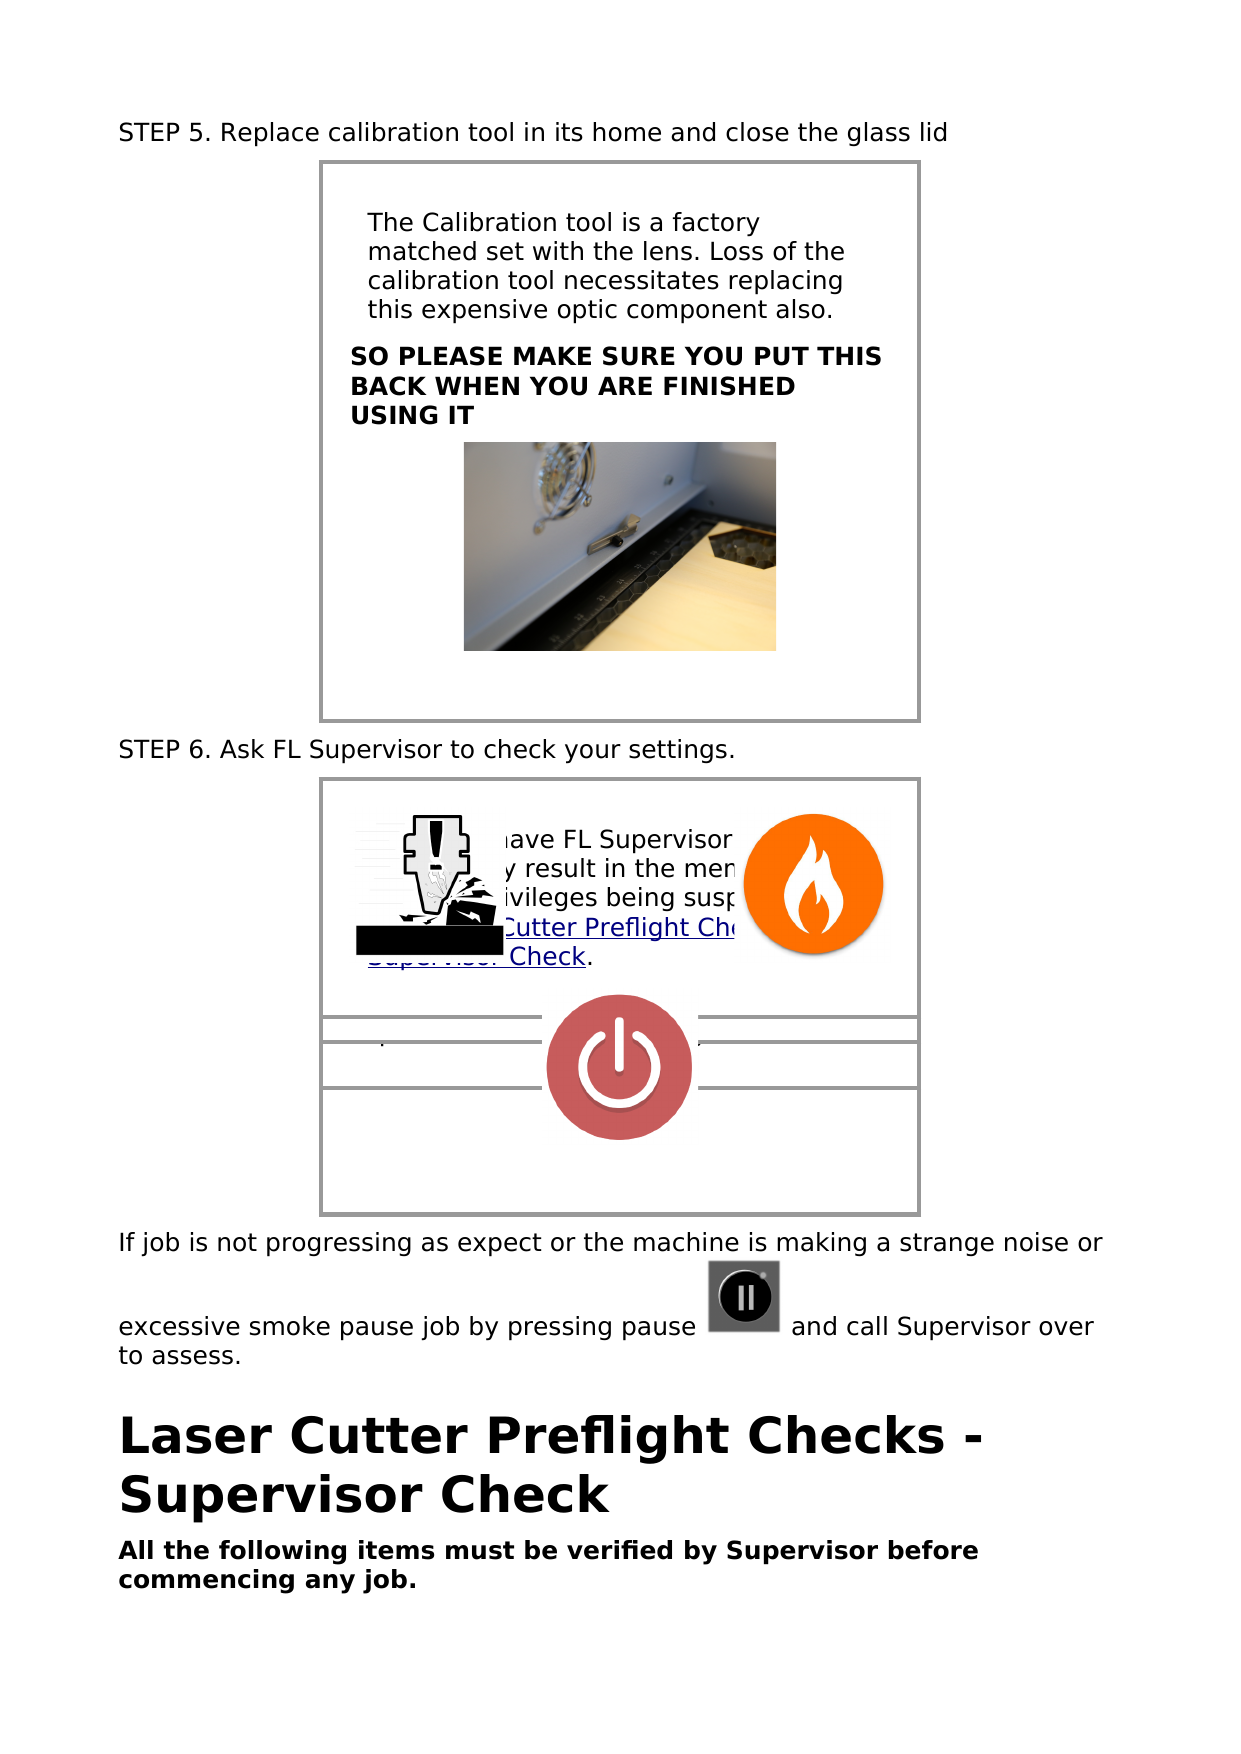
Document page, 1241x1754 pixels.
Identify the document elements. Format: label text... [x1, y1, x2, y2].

picture [704, 1257, 783, 1335]
text If job is not progressing as expect or the machine is making a strange noise or excessive smoke pause job by pressing pause and call Supervisor over to assess. [118, 777, 1122, 1370]
text STEP 5. Replace calibration tool in its home and close the glass lid [118, 118, 1122, 147]
table_header Failure to have FL Supervisor check setting may result in the member's Booking privileges being suspended. See Laser Cutter Preflight Checks - Supervisor Check. [332, 790, 908, 1007]
picture [463, 442, 777, 651]
picture [542, 988, 699, 1145]
table_header Any time that a job is aborted (lifting the glass lid) the machine may be out of zero. Always restart the laser after aborting a job to avoid causing a head crash. [332, 1090, 908, 1203]
subtitle Laser Cutter Preflight Checks - Supervisor Check [118, 1407, 1122, 1524]
table_header The Calibration tool is a factory matched set with the lens. Loss of the calibration tool necessitates replacing this expensive optic component also. SO PLEASE MAKE SURE YOU PUT THIS BACK WHEN YOU ARE FINISHED USING IT [332, 173, 908, 710]
table_header In event of fire, head crash or other catastrophic failure lift glass lid to abort job and call supervisor over immediately. [332, 1044, 542, 1077]
table_header In event of fire, head crash or other catastrophic failure lift glass lid to abort job and call supervisor over immediately. [699, 1044, 908, 1077]
picture [349, 807, 506, 963]
picture [734, 807, 891, 963]
text STEP 6. Ask FL Supervisor to check your settings. [118, 160, 1122, 764]
text All the following items must be verified by Supervisor before commencing any job. [118, 1536, 1122, 1595]
